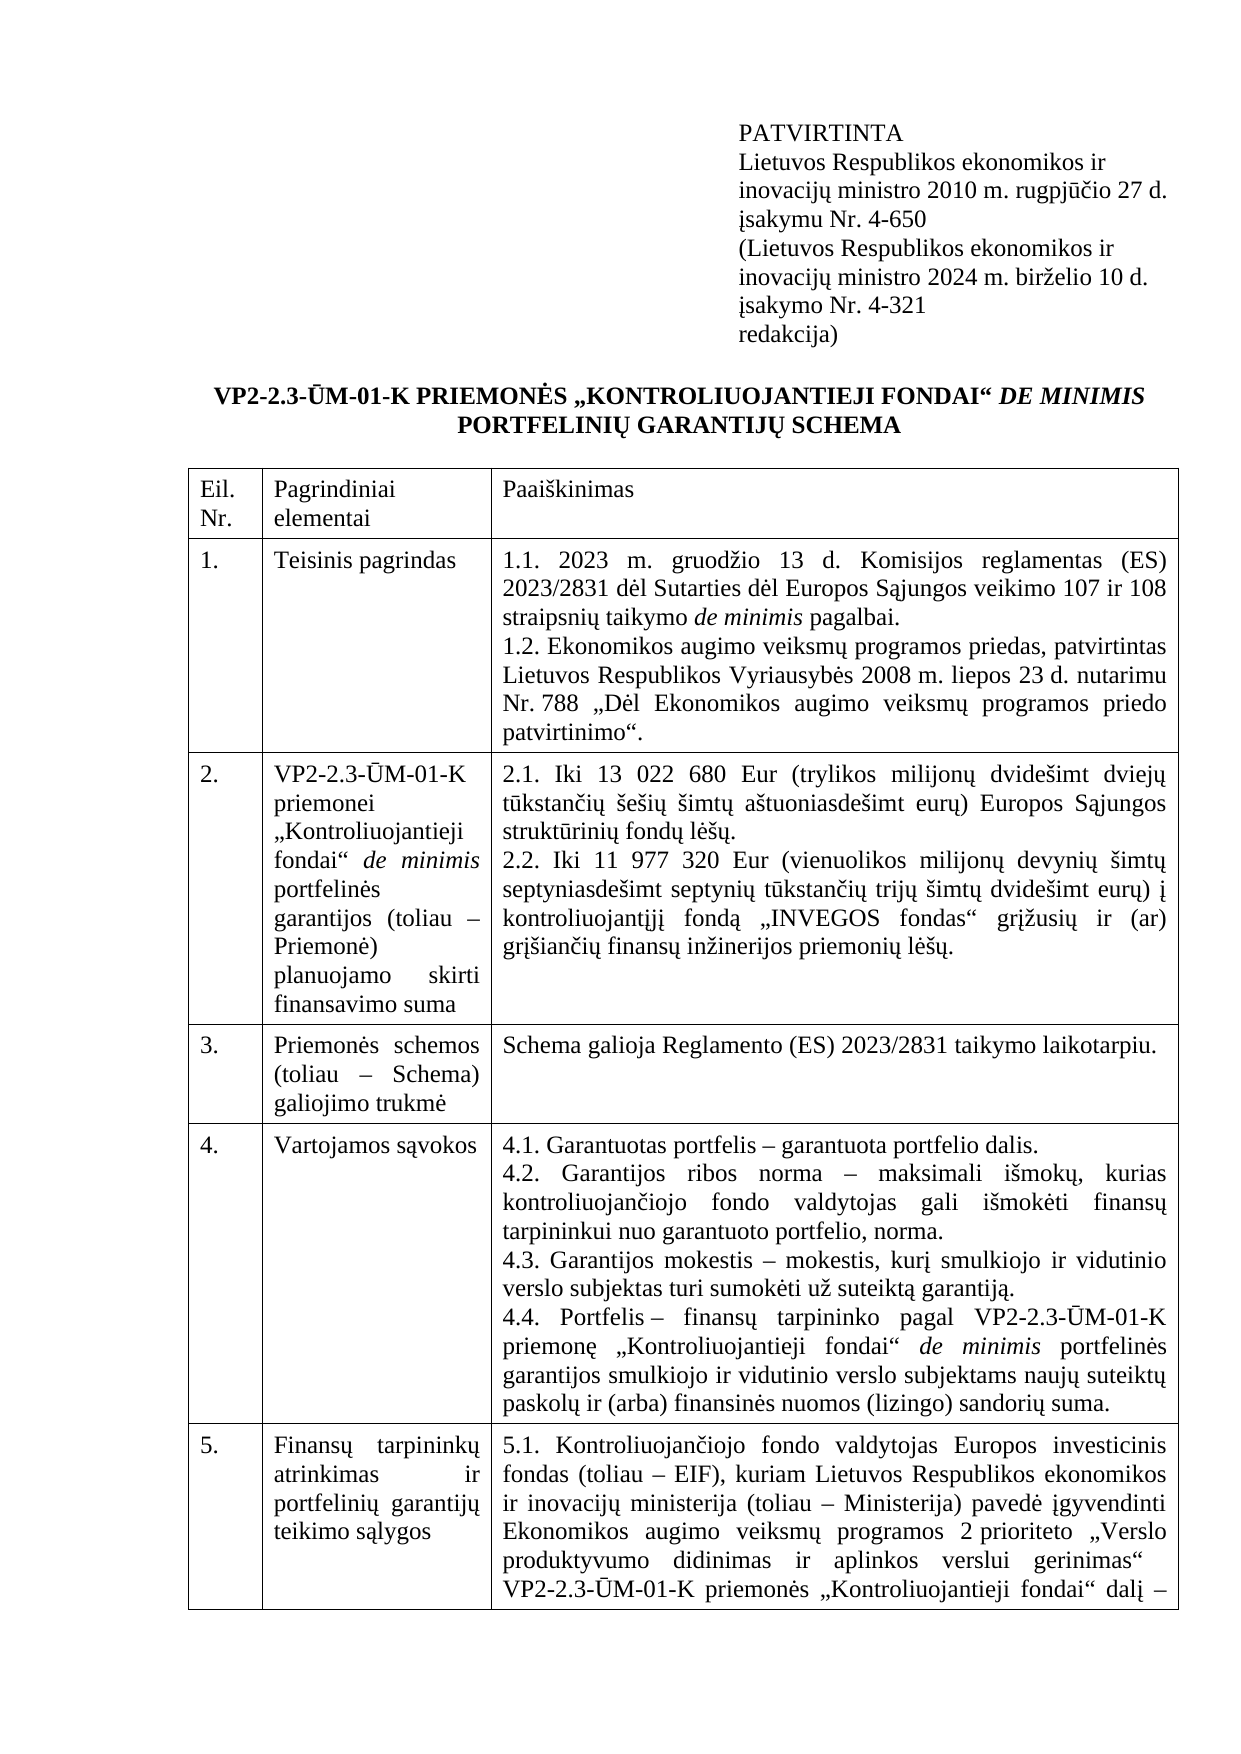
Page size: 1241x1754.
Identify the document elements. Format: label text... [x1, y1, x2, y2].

table_cell Vartojamos sąvokos [263, 1124, 491, 1423]
table_header Paaiškinimas [492, 469, 1178, 538]
text VP2-2.3-ŪM-01-K PRIEMONĖS „KONTROLIUOJANTIEJI FONDAI“ DE MINIMIS PORTFELINIŲ GARANTIJŲ SCHEMA [177, 381, 1181, 439]
table_cell Schema galioja Reglamento (ES) 2023/2831 taikymo laikotarpiu. [492, 1025, 1178, 1123]
text įsakymu Nr. 4-650 [738, 204, 1181, 233]
table_cell Teisinis pagrindas [263, 539, 491, 752]
text (Lietuvos Respublikos ekonomikos ir [738, 233, 1181, 262]
table_cell 4. [189, 1124, 262, 1423]
table_cell 5.1. Kontroliuojančiojo fondo valdytojas Europos investicinis fondas (toliau – EIF), kuriam Lietuvos Respublikos ekonomikos ir inovacijų ministerija (toliau – Ministerija) pavedė įgyvendinti Ekonomikos augimo veiksmų programos 2 prioriteto „Verslo produktyvumo didinimas ir aplinkos verslui gerinimas“ VP2-2.3-ŪM-01-K priemonės „Kontroliuojantieji fondai“ dalį – [492, 1424, 1178, 1609]
table_cell Priemonės schemos (toliau – Schema) galiojimo trukmė [263, 1025, 491, 1123]
table_cell 1.1. 2023 m. gruodžio 13 d. Komisijos reglamentas (ES) 2023/2831 dėl Sutarties dėl Europos Sąjungos veikimo 107 ir 108 straipsnių taikymo de minimis pagalbai. 1.2. Ekonomikos augimo veiksmų programos priedas, patvirtintas Lietuvos Respublikos Vyriausybės 2008 m. liepos 23 d. nutarimu Nr. 788 „Dėl Ekonomikos augimo veiksmų programos priedo patvirtinimo“. [492, 539, 1178, 752]
text įsakymo Nr. 4-321 [738, 291, 1181, 319]
text inovacijų ministro 2010 m. rugpjūčio 27 d. [738, 176, 1181, 204]
table_cell 4.1. Garantuotas portfelis – garantuota portfelio dalis. 4.2. Garantijos ribos norma – maksimali išmokų, kurias kontroliuojančiojo fondo valdytojas gali išmokėti finansų tarpininkui nuo garantuoto portfelio, norma. 4.3. Garantijos mokestis – mokestis, kurį smulkiojo ir vidutinio verslo subjektas turi sumokėti už suteiktą garantiją. 4.4. Portfelis – finansų tarpininko pagal VP2-2.3-ŪM-01-K priemonę „Kontroliuojantieji fondai“ de minimis portfelinės garantijos smulkiojo ir vidutinio verslo subjektams naujų suteiktų paskolų ir (arba) finansinės nuomos (lizingo) sandorių suma. [492, 1124, 1178, 1423]
text redakcija) [738, 319, 1181, 348]
table_cell VP2-2.3-ŪM-01-K priemonei „Kontroliuojantieji fondai“ de minimis portfelinės garantijos (toliau – Priemonė) planuojamo skirti finansavimo suma [263, 753, 491, 1024]
table_cell 2.1. Iki 13 022 680 Eur (trylikos milijonų dvidešimt dviejų tūkstančių šešių šimtų aštuoniasdešimt eurų) Europos Sąjungos struktūrinių fondų lėšų. 2.2. Iki 11 977 320 Eur (vienuolikos milijonų devynių šimtų septyniasdešimt septynių tūkstančių trijų šimtų dvidešimt eurų) į kontroliuojantįjį fondą „INVEGOS fondas“ grįžusių ir (ar) grįšiančių finansų inžinerijos priemonių lėšų. [492, 753, 1178, 1024]
table_cell 1. [189, 539, 262, 752]
table_cell 3. [189, 1025, 262, 1123]
text Lietuvos Respublikos ekonomikos ir [738, 147, 1181, 176]
text PATVIRTINTA [738, 118, 1181, 147]
text inovacijų ministro 2024 m. birželio 10 d. [738, 262, 1181, 291]
table_cell 2. [189, 753, 262, 1024]
table_cell Finansų tarpininkų atrinkimas ir portfelinių garantijų teikimo sąlygos [263, 1424, 491, 1609]
table_header Pagrindiniai elementai [263, 469, 491, 538]
table_cell 5. [189, 1424, 262, 1609]
table_header Eil. Nr. [189, 469, 262, 538]
